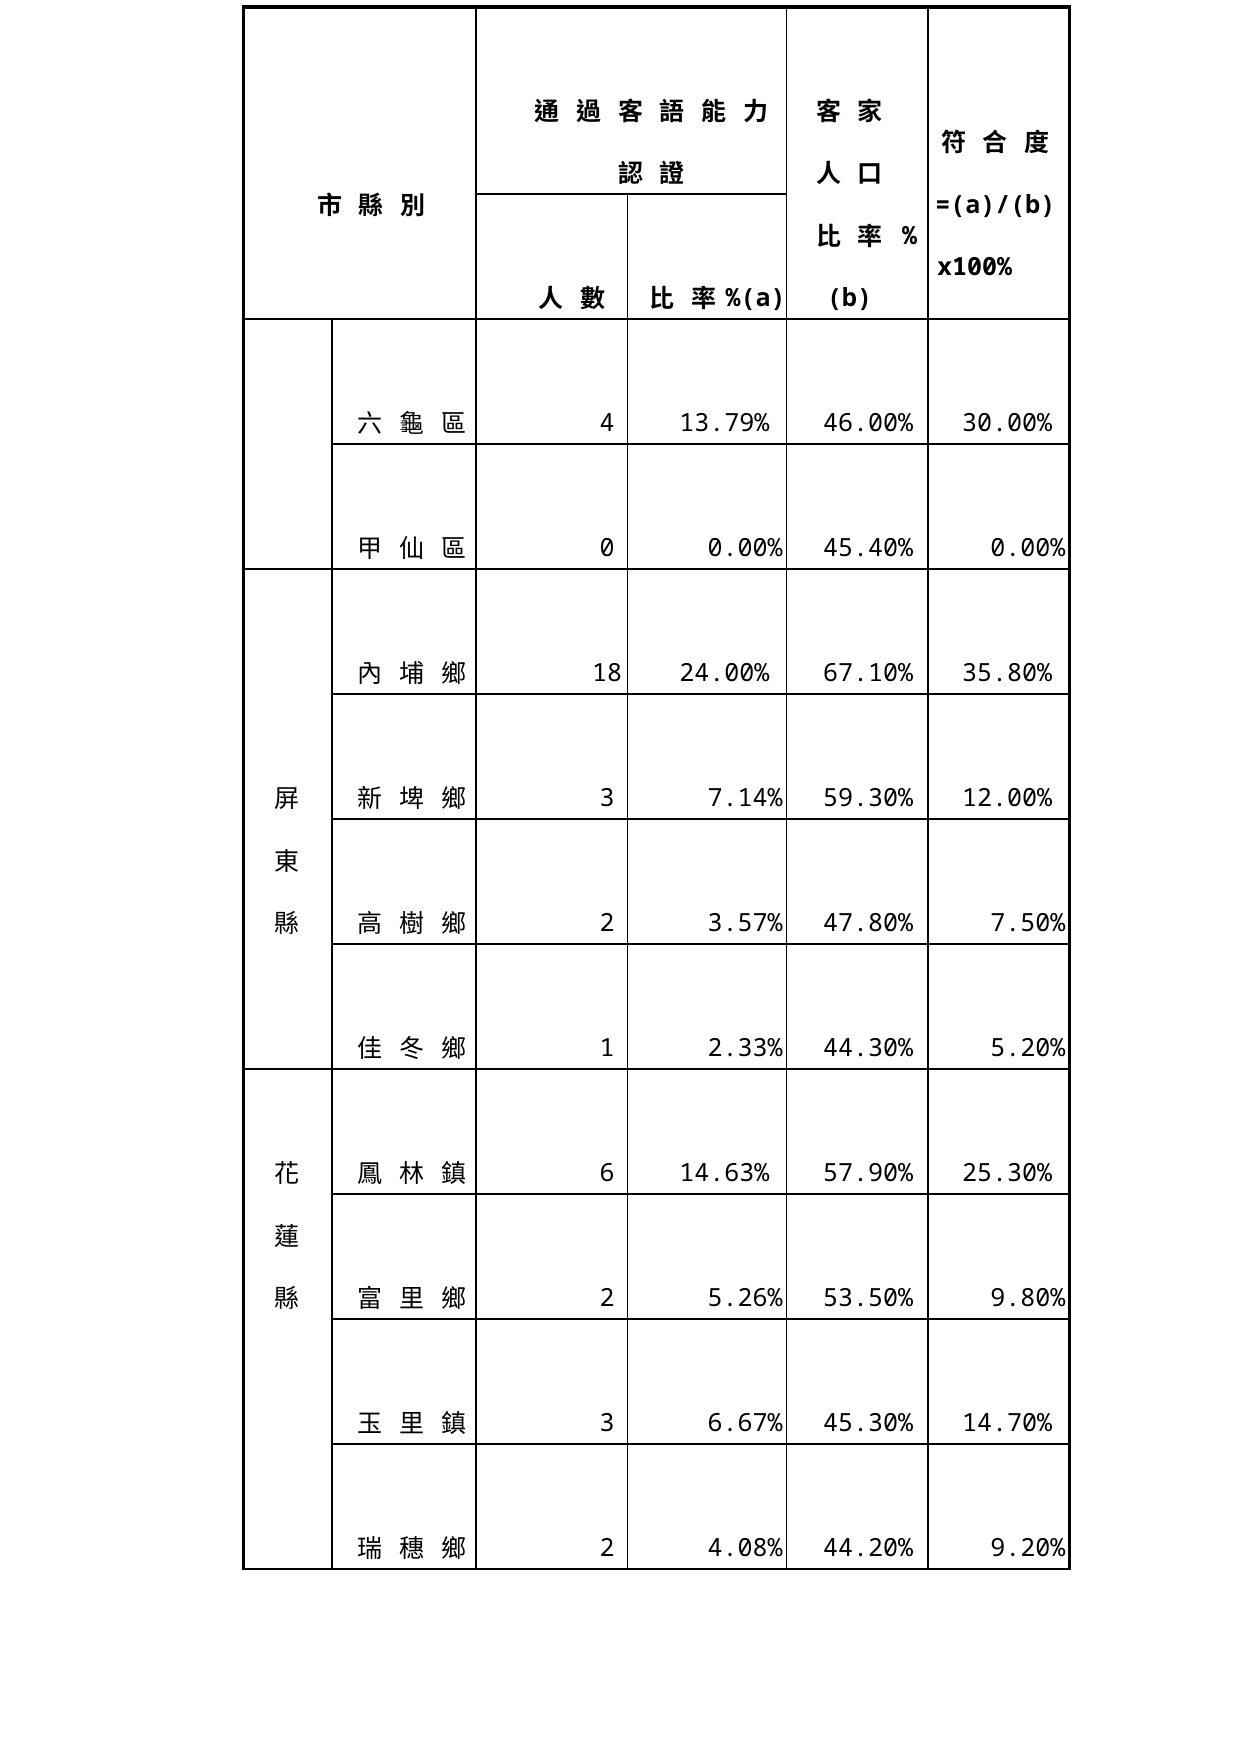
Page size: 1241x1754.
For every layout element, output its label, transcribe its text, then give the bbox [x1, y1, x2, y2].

table_cell 25.30% [929, 1070, 1068, 1193]
table_cell 人數 [477, 195, 627, 318]
table_cell 3 [477, 1320, 627, 1443]
table_cell 24.00% [628, 570, 786, 693]
table_cell 2 [477, 820, 627, 943]
table_cell 14.63% [628, 1070, 786, 1193]
table_header 通過客語能力認證 [477, 9, 786, 193]
table_cell 內埔鄉 [333, 570, 475, 693]
table_header 符合度=(a)/(b) x100% [929, 9, 1068, 318]
table_cell 玉里鎮 [333, 1320, 475, 1443]
table_cell 18 [477, 570, 627, 693]
table_header 市縣別 [245, 9, 475, 318]
table_cell 4 [477, 320, 627, 443]
table_cell 46.00% [787, 320, 927, 443]
table_cell 13.79% [628, 320, 786, 443]
table_cell 3 [477, 695, 627, 818]
table_cell 鳳林鎮 [333, 1070, 475, 1193]
table_cell 新埤鄉 [333, 695, 475, 818]
table_cell 瑞穗鄉 [333, 1445, 475, 1568]
table_cell 45.30% [787, 1320, 927, 1443]
table_cell 比率%(a) [628, 195, 786, 318]
table_cell 14.70% [929, 1320, 1068, 1443]
table_cell 9.80% [929, 1195, 1068, 1318]
table_cell 44.20% [787, 1445, 927, 1568]
table_cell 花蓮縣 [245, 1070, 331, 1568]
table_cell 屏東縣 [245, 570, 331, 1068]
table_cell 9.20% [929, 1445, 1068, 1568]
table_cell 高樹鄉 [333, 820, 475, 943]
table_cell 0.00% [628, 445, 786, 568]
table_cell 45.40% [787, 445, 927, 568]
table_cell 6.67% [628, 1320, 786, 1443]
table_cell 6 [477, 1070, 627, 1193]
table_cell 佳冬鄉 [333, 945, 475, 1068]
table_cell 2.33% [628, 945, 786, 1068]
table_cell 47.80% [787, 820, 927, 943]
table_cell 5.26% [628, 1195, 786, 1318]
table_cell 35.80% [929, 570, 1068, 693]
table_cell 1 [477, 945, 627, 1068]
table_cell 53.50% [787, 1195, 927, 1318]
table_cell 7.50% [929, 820, 1068, 943]
table_cell 5.20% [929, 945, 1068, 1068]
table_cell 2 [477, 1445, 627, 1568]
table_cell 3.57% [628, 820, 786, 943]
table_cell 0 [477, 445, 627, 568]
table_cell 甲仙區 [333, 445, 475, 568]
table_cell 2 [477, 1195, 627, 1318]
table_header 客家人口比率%(b) [787, 9, 927, 318]
table_cell [245, 320, 331, 568]
table_cell 12.00% [929, 695, 1068, 818]
table_cell 44.30% [787, 945, 927, 1068]
table_cell 67.10% [787, 570, 927, 693]
table_cell 7.14% [628, 695, 786, 818]
table_cell 57.90% [787, 1070, 927, 1193]
table_cell 59.30% [787, 695, 927, 818]
table_cell 30.00% [929, 320, 1068, 443]
table_cell 0.00% [929, 445, 1068, 568]
table_cell 六龜區 [333, 320, 475, 443]
table_cell 4.08% [628, 1445, 786, 1568]
table_cell 富里鄉 [333, 1195, 475, 1318]
